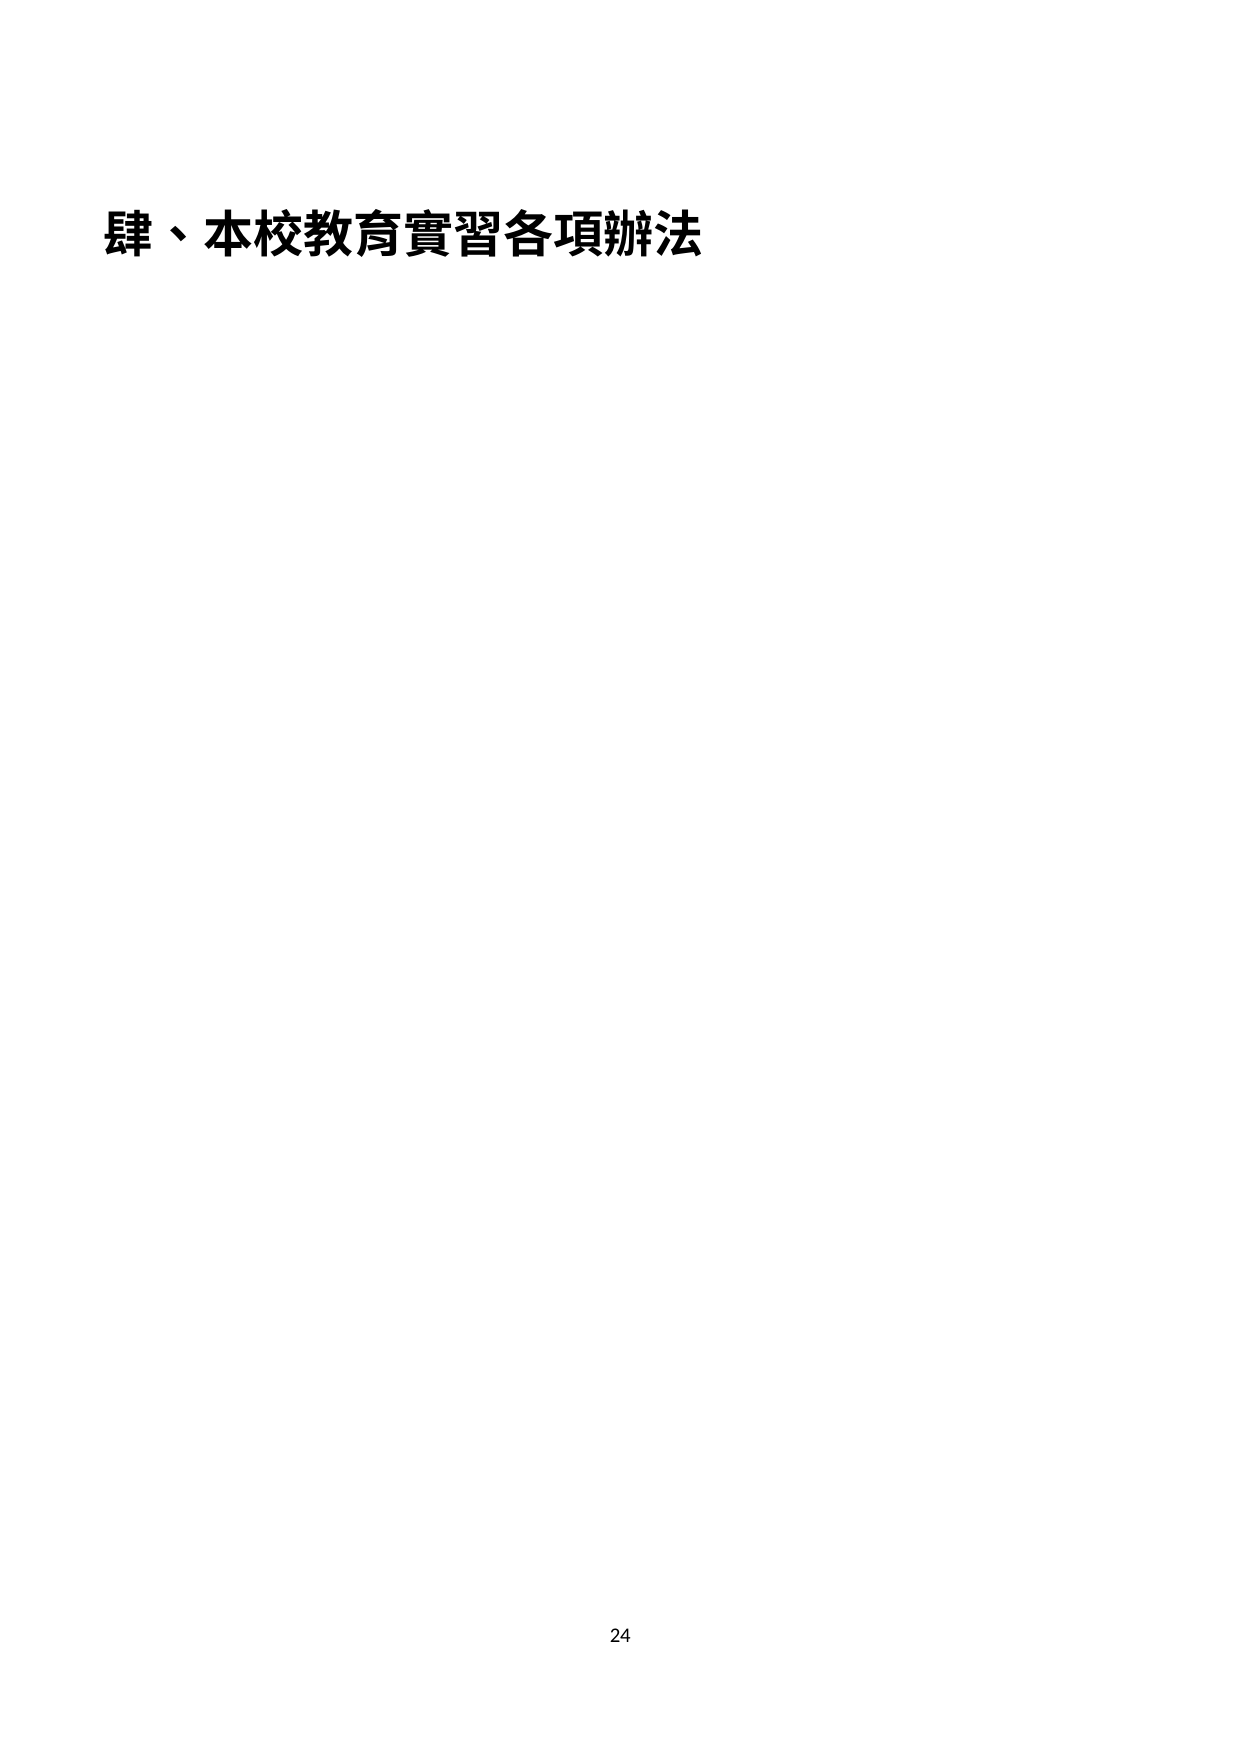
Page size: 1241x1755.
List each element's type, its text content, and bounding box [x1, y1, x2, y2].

text 肆、本校教育實習各項辦法 [103, 158, 1137, 283]
